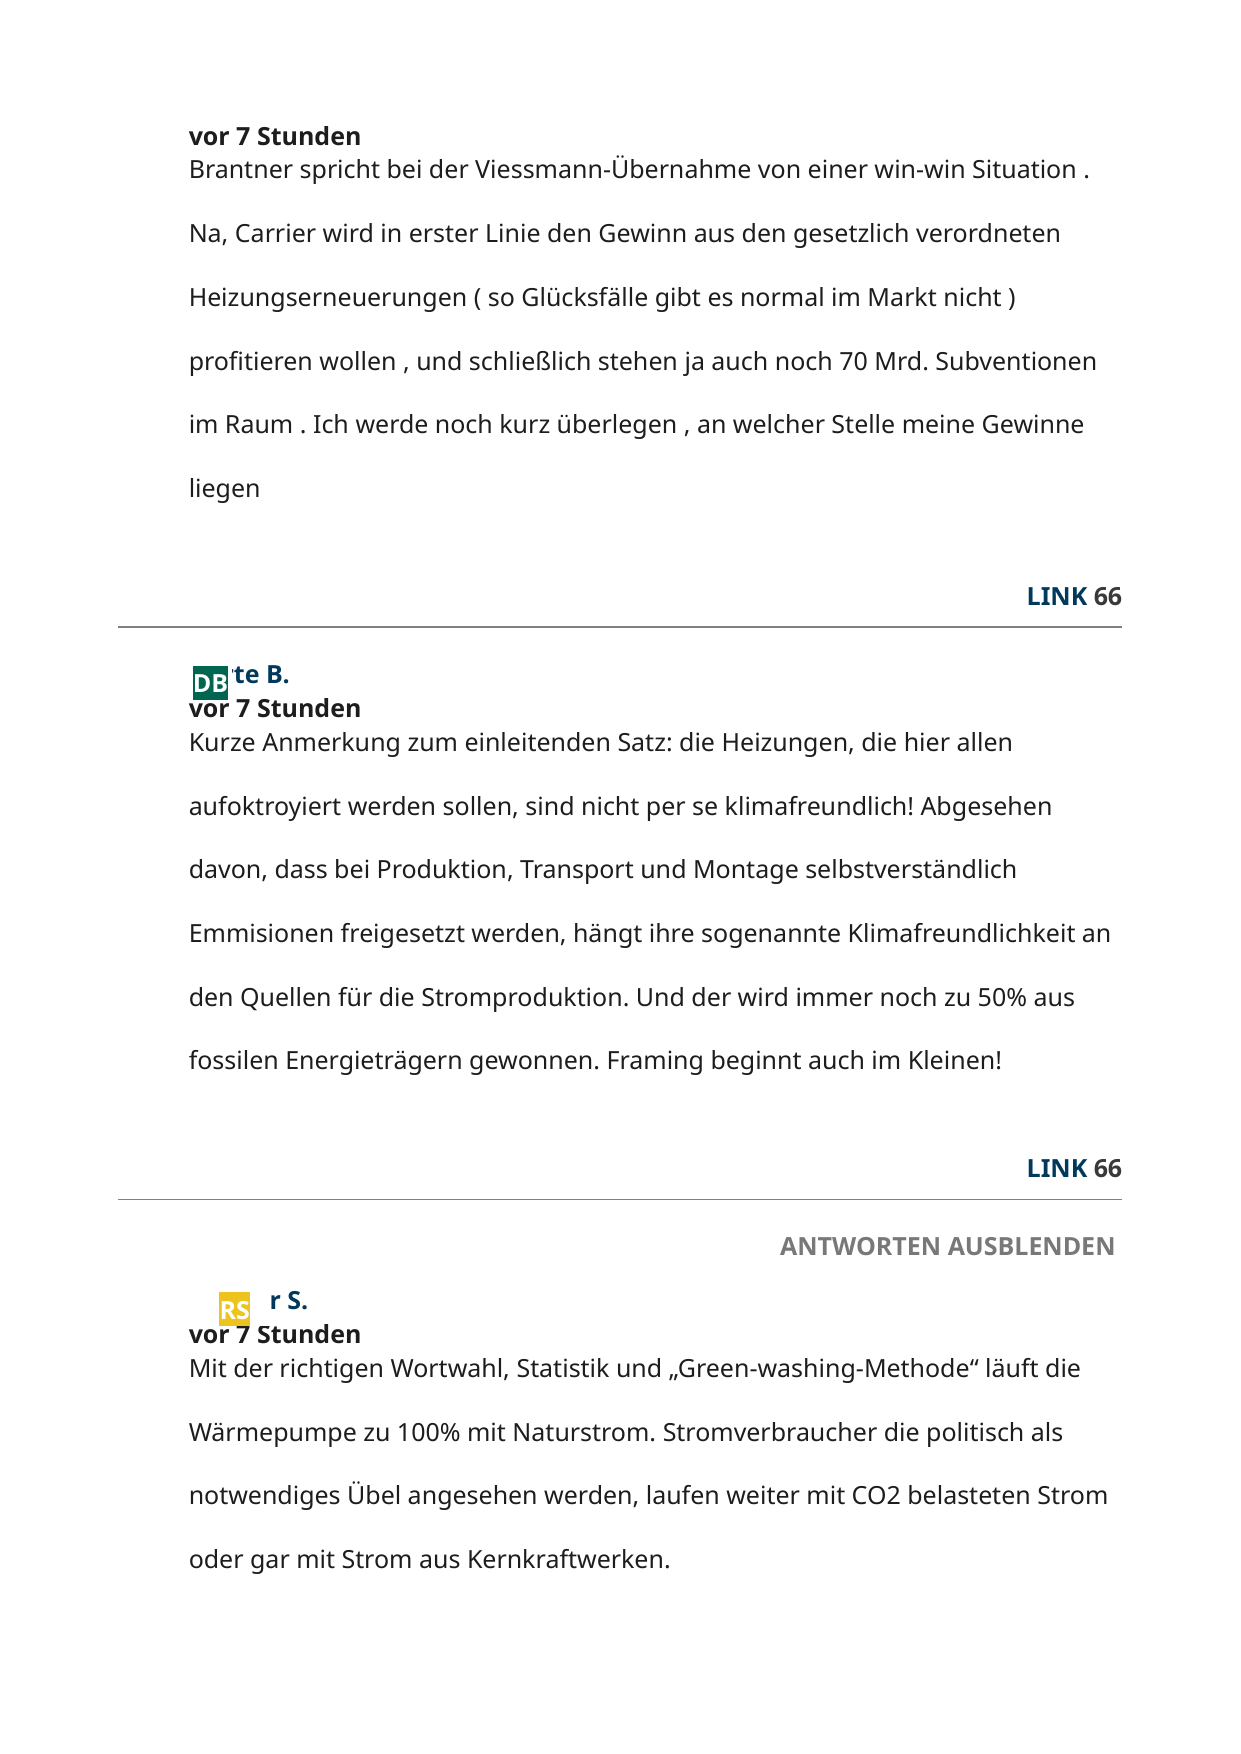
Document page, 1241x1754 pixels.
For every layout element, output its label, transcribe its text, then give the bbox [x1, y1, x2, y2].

text Brantner spricht bei der Viessmann-Übernahme von einer win-win Situation . Na, Carrier wird in erster Linie den Gewinn aus den gesetzlich verordneten Heizungserneuerungen ( so Glücksfälle gibt es normal im Markt nicht ) profitieren wollen , und schließlich stehen ja auch noch 70 Mrd. Subventionen im Raum . Ich werde noch kurz überlegen , an welcher Stelle meine Gewinne liegen [188, 152, 1122, 504]
text Dörte B. [232, 656, 1122, 691]
text vor 7 Stunden [188, 1317, 1122, 1351]
text vor 7 Stunden [188, 118, 1122, 152]
text RS [199, 1283, 270, 1326]
text Reiner S. [270, 1283, 1122, 1317]
text ANTWORTEN AUSBLENDEN [118, 1229, 1122, 1263]
text LINK 66 [188, 534, 1122, 612]
text Mit der richtigen Wortwahl, Statistik und „Green-washing-Methode“ läuft die Wärmepumpe zu 100% mit Naturstrom. Stromverbraucher die politisch als notwendiges Übel angesehen werden, laufen weiter mit CO2 belasteten Strom oder gar mit Strom aus Kernkraftwerken. [188, 1351, 1122, 1576]
text Kurze Anmerkung zum einleitenden Satz: die Heizungen, die hier allen aufoktroyiert werden sollen, sind nicht per se klimafreundlich! Abgesehen davon, dass bei Produktion, Transport und Montage selbstverständlich Emmisionen freigesetzt werden, hängt ihre sogenannte Klimafreundlichkeit an den Quellen für die Stromproduktion. Und der wird immer noch zu 50% aus fossilen Energieträgern gewonnen. Framing beginnt auch im Kleinen! [188, 724, 1122, 1077]
text DB [188, 656, 232, 700]
text LINK 66 [188, 1106, 1122, 1184]
text vor 7 Stunden [188, 691, 1122, 724]
